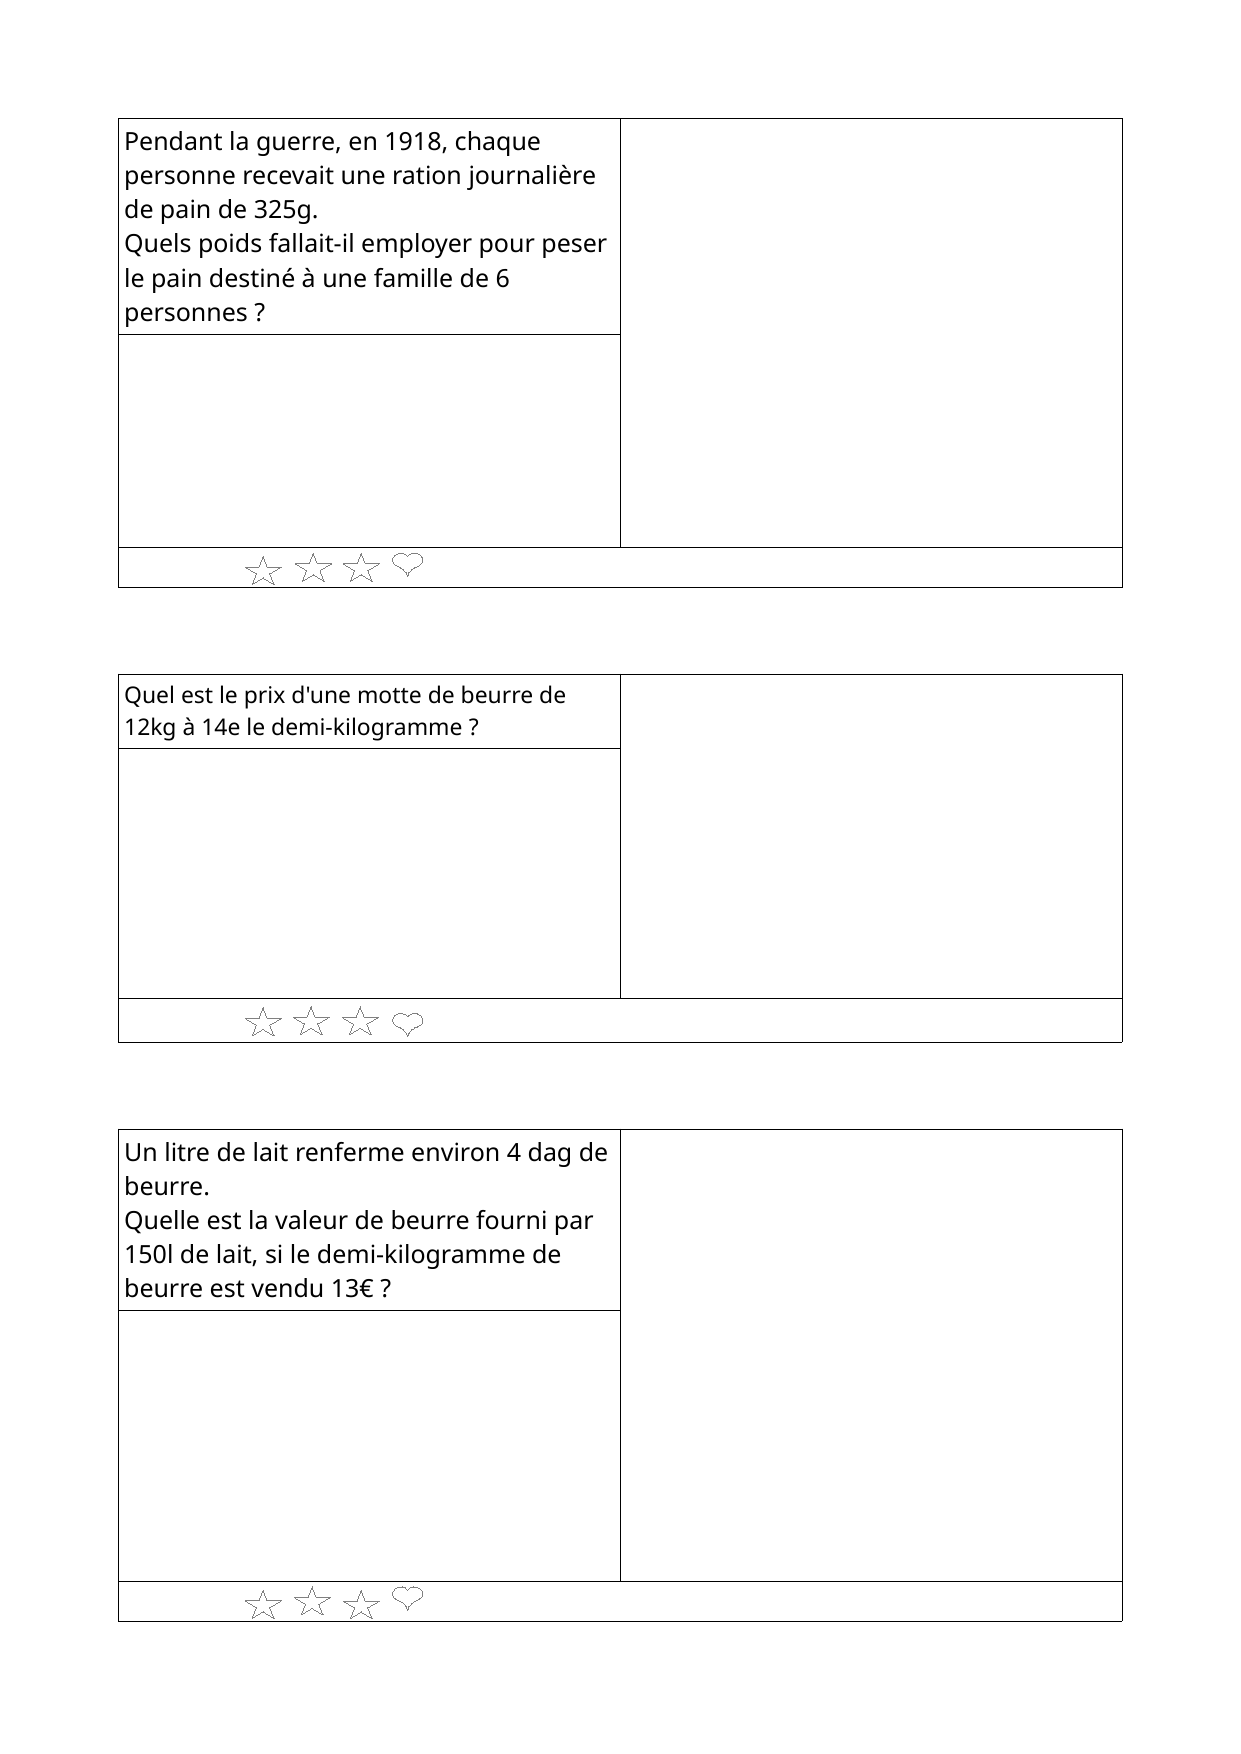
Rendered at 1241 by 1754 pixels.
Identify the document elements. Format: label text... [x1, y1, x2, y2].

table_cell [119, 749, 620, 998]
table_cell [119, 1582, 1122, 1621]
table_header [621, 119, 1122, 547]
table_header [621, 1130, 1122, 1581]
table_cell [119, 1311, 620, 1581]
table_header [621, 675, 1122, 998]
table_cell [119, 999, 1122, 1042]
table_header Pendant la guerre, en 1918, chaque personne recevait une ration journalière de pain de 325g. Quels poids fallait-il employer pour peser le pain destiné à une famille de 6 personnes ? [119, 119, 620, 334]
table_header Quel est le prix d'une motte de beurre de 12kg à 14e le demi-kilogramme ? [119, 675, 620, 748]
table_cell [119, 335, 620, 547]
table_header Un litre de lait renferme environ 4 dag de beurre. Quelle est la valeur de beurre fourni par 150l de lait, si le demi-kilogramme de beurre est vendu 13€ ? [119, 1130, 620, 1310]
table_cell [119, 548, 1122, 587]
